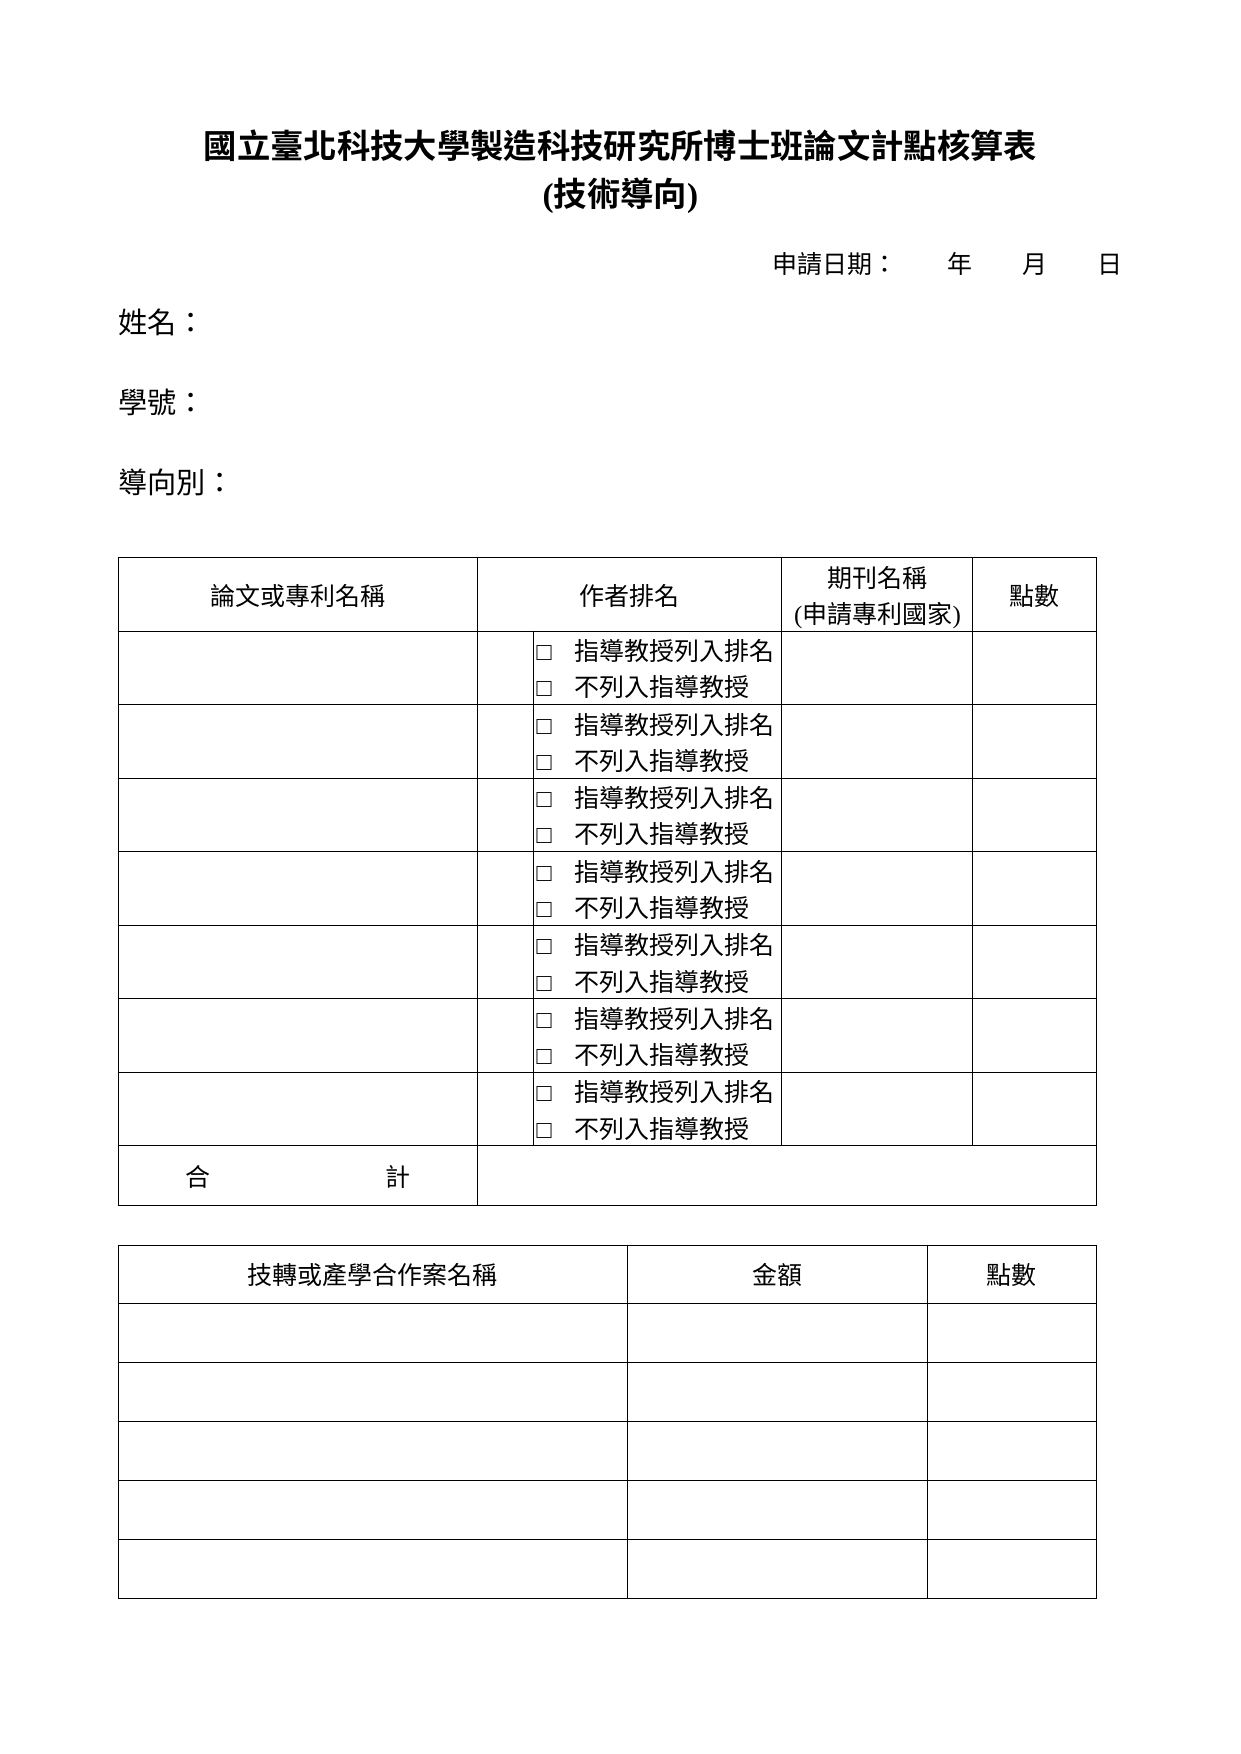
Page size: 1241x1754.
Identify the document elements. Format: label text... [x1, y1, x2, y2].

table_cell [628, 1304, 927, 1362]
table_cell [478, 705, 533, 778]
table_cell [119, 1540, 627, 1598]
table_cell [478, 779, 533, 851]
table_header 論文或專利名稱 [119, 558, 477, 631]
table_cell [478, 1146, 1096, 1204]
table_cell 指導教授列入排名 不列入指導教授 [534, 632, 781, 704]
table_cell [628, 1422, 927, 1480]
table_cell [478, 926, 533, 998]
table_cell [973, 779, 1096, 851]
table_cell 指導教授列入排名 不列入指導教授 [534, 779, 781, 851]
table_cell [928, 1422, 1096, 1480]
text 學號： [118, 379, 1122, 422]
table_cell [928, 1540, 1096, 1598]
table_cell [119, 632, 477, 704]
table_cell [119, 852, 477, 925]
table_cell [119, 1422, 627, 1480]
table_cell [782, 999, 972, 1072]
table_cell [973, 852, 1096, 925]
table_cell [782, 632, 972, 704]
table_cell [973, 999, 1096, 1072]
table_cell [478, 999, 533, 1072]
table_cell 指導教授列入排名 不列入指導教授 [534, 926, 781, 998]
table_cell [119, 1363, 627, 1421]
table_header 期刊名稱 (申請專利國家) [782, 558, 972, 631]
table_cell [782, 852, 972, 925]
table_cell 指導教授列入排名 不列入指導教授 [534, 999, 781, 1072]
table_header 點數 [928, 1246, 1096, 1303]
table_cell [119, 1481, 627, 1539]
table_cell [478, 632, 533, 704]
table_cell [119, 1304, 627, 1362]
table_header 點數 [973, 558, 1096, 631]
table_cell [782, 926, 972, 998]
table_cell [119, 999, 477, 1072]
text 國立臺北科技大學製造科技研究所博士班論文計點核算表 [118, 119, 1122, 168]
table_cell [628, 1481, 927, 1539]
table_cell [782, 779, 972, 851]
text 申請日期： 年 月 日 [118, 245, 1122, 281]
table_cell [928, 1363, 1096, 1421]
table_cell 合 計 [119, 1146, 477, 1204]
text 導向別： [118, 459, 1122, 502]
table_cell [973, 705, 1096, 778]
table_header 金額 [628, 1246, 927, 1303]
table_cell [782, 1073, 972, 1145]
table_cell [628, 1363, 927, 1421]
table_cell 指導教授列入排名 不列入指導教授 [534, 1073, 781, 1145]
table_header 技轉或產學合作案名稱 [119, 1246, 627, 1303]
table_cell [973, 1073, 1096, 1145]
table_cell 指導教授列入排名 不列入指導教授 [534, 705, 781, 778]
table_cell [478, 852, 533, 925]
table_cell [119, 705, 477, 778]
table_cell [928, 1304, 1096, 1362]
table_cell [782, 705, 972, 778]
text (技術導向) [118, 168, 1122, 216]
table_cell [973, 632, 1096, 704]
table_cell [973, 926, 1096, 998]
table_cell [119, 926, 477, 998]
table_cell [119, 779, 477, 851]
text 姓名： [118, 300, 1122, 342]
table_cell 指導教授列入排名 不列入指導教授 [534, 852, 781, 925]
table_cell [928, 1481, 1096, 1539]
table_cell [119, 1073, 477, 1145]
table_header 作者排名 [478, 558, 781, 631]
table_cell [478, 1073, 533, 1145]
table_cell [628, 1540, 927, 1598]
